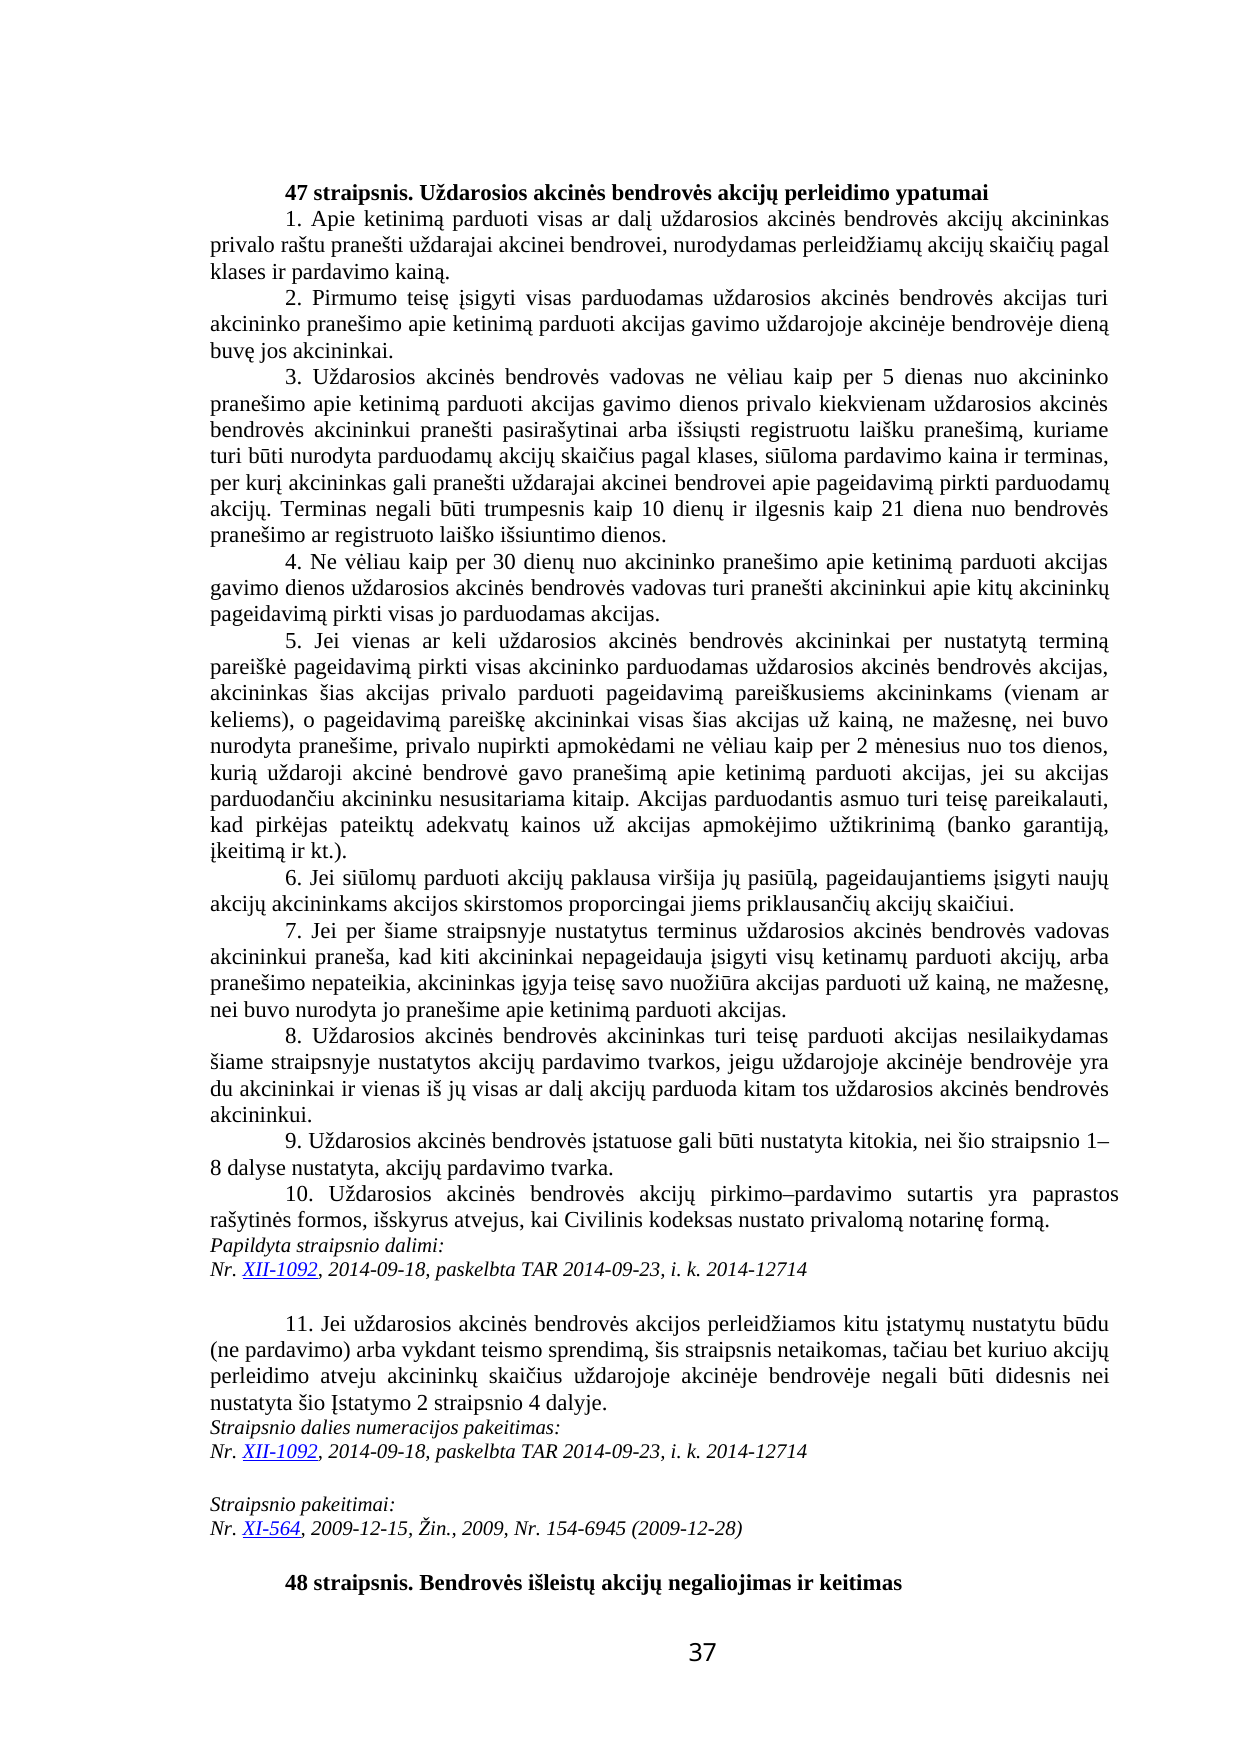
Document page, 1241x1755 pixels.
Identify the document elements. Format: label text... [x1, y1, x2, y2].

text 5. Jei vienas ar keli uždarosios akcinės bendrovės akcininkai per nustatytą terminą pareiškė pageidavimą pirkti visas akcininko parduodamas uždarosios akcinės bendrovės akcijas, akcininkas šias akcijas privalo parduoti pageidavimą pareiškusiems akcininkams (vienam ar keliems), o pageidavimą pareiškę akcininkai visas šias akcijas už kainą, ne mažesnę, nei buvo nurodyta pranešime, privalo nupirkti apmokėdami ne vėliau kaip per 2 mėnesius nuo tos dienos, kurią uždaroji akcinė bendrovė gavo pranešimą apie ketinimą parduoti akcijas, jei su akcijas parduodančiu akcininku nesusitariama kitaip. Akcijas parduodantis asmuo turi teisę pareikalauti, kad pirkėjas pateiktų adekvatų kainos už akcijas apmokėjimo užtikrinimą (banko garantiją, įkeitimą ir kt.). [210, 627, 1110, 864]
text Nr. XII-1092, 2014-09-18, paskelbta TAR 2014-09-23, i. k. 2014-12714 [210, 1257, 1120, 1281]
text 3. Uždarosios akcinės bendrovės vadovas ne vėliau kaip per 5 dienas nuo akcininko pranešimo apie ketinimą parduoti akcijas gavimo dienos privalo kiekvienam uždarosios akcinės bendrovės akcininkui pranešti pasirašytinai arba išsiųsti registruotu laišku pranešimą, kuriame turi būti nurodyta parduodamų akcijų skaičius pagal klases, siūloma pardavimo kaina ir terminas, per kurį akcininkas gali pranešti uždarajai akcinei bendrovei apie pageidavimą pirkti parduodamų akcijų. Terminas negali būti trumpesnis kaip 10 dienų ir ilgesnis kaip 21 diena nuo bendrovės pranešimo ar registruoto laiško išsiuntimo dienos. [210, 363, 1110, 548]
text Straipsnio dalies numeracijos pakeitimas: [210, 1415, 1120, 1439]
text 7. Jei per šiame straipsnyje nustatytus terminus uždarosios akcinės bendrovės vadovas akcininkui praneša, kad kiti akcininkai nepageidauja įsigyti visų ketinamų parduoti akcijų, arba pranešimo nepateikia, akcininkas įgyja teisę savo nuožiūra akcijas parduoti už kainą, ne mažesnę, nei buvo nurodyta jo pranešime apie ketinimą parduoti akcijas. [210, 917, 1111, 1022]
text Nr. XII-1092, 2014-09-18, paskelbta TAR 2014-09-23, i. k. 2014-12714 [210, 1439, 1120, 1463]
text 8. Uždarosios akcinės bendrovės akcininkas turi teisę parduoti akcijas nesilaikydamas šiame straipsnyje nustatytos akcijų pardavimo tvarkos, jeigu uždarojoje akcinėje bendrovėje yra du akcininkai ir vienas iš jų visas ar dalį akcijų parduoda kitam tos uždarosios akcinės bendrovės akcininkui. [210, 1022, 1110, 1127]
text 47 straipsnis. Uždarosios akcinės bendrovės akcijų perleidimo ypatumai [210, 179, 1111, 205]
text 48 straipsnis. Bendrovės išleistų akcijų negaliojimas ir keitimas [210, 1569, 1111, 1595]
text 4. Ne vėliau kaip per 30 dienų nuo akcininko pranešimo apie ketinimą parduoti akcijas gavimo dienos uždarosios akcinės bendrovės vadovas turi pranešti akcininkui apie kitų akcininkų pageidavimą pirkti visas jo parduodamas akcijas. [210, 548, 1110, 627]
text Nr. XI-564, 2009-12-15, Žin., 2009, Nr. 154-6945 (2009-12-28) [210, 1516, 1120, 1540]
text 1. Apie ketinimą parduoti visas ar dalį uždarosios akcinės bendrovės akcijų akcininkas privalo raštu pranešti uždarajai akcinei bendrovei, nurodydamas perleidžiamų akcijų skaičių pagal klases ir pardavimo kainą. [210, 205, 1111, 284]
text 9. Uždarosios akcinės bendrovės įstatuose gali būti nustatyta kitokia, nei šio straipsnio 1–8 dalyse nustatyta, akcijų pardavimo tvarka. [210, 1127, 1110, 1180]
text 11. Jei uždarosios akcinės bendrovės akcijos perleidžiamos kitu įstatymų nustatytu būdu (ne pardavimo) arba vykdant teismo sprendimą, šis straipsnis netaikomas, tačiau bet kuriuo akcijų perleidimo atveju akcininkų skaičius uždarojoje akcinėje bendrovėje negali būti didesnis nei nustatyta šio Įstatymo 2 straipsnio 4 dalyje. [210, 1310, 1111, 1415]
text 2. Pirmumo teisę įsigyti visas parduodamas uždarosios akcinės bendrovės akcijas turi akcininko pranešimo apie ketinimą parduoti akcijas gavimo uždarojoje akcinėje bendrovėje dieną buvę jos akcininkai. [210, 284, 1110, 363]
text 10. Uždarosios akcinės bendrovės akcijų pirkimo–pardavimo sutartis yra paprastos rašytinės formos, išskyrus atvejus, kai Civilinis kodeksas nustato privalomą notarinę formą. [210, 1180, 1120, 1233]
text 6. Jei siūlomų parduoti akcijų paklausa viršija jų pasiūlą, pageidaujantiems įsigyti naujų akcijų akcininkams akcijos skirstomos proporcingai jiems priklausančių akcijų skaičiui. [210, 864, 1111, 917]
text Papildyta straipsnio dalimi: [210, 1233, 1120, 1257]
text Straipsnio pakeitimai: [210, 1492, 1111, 1516]
